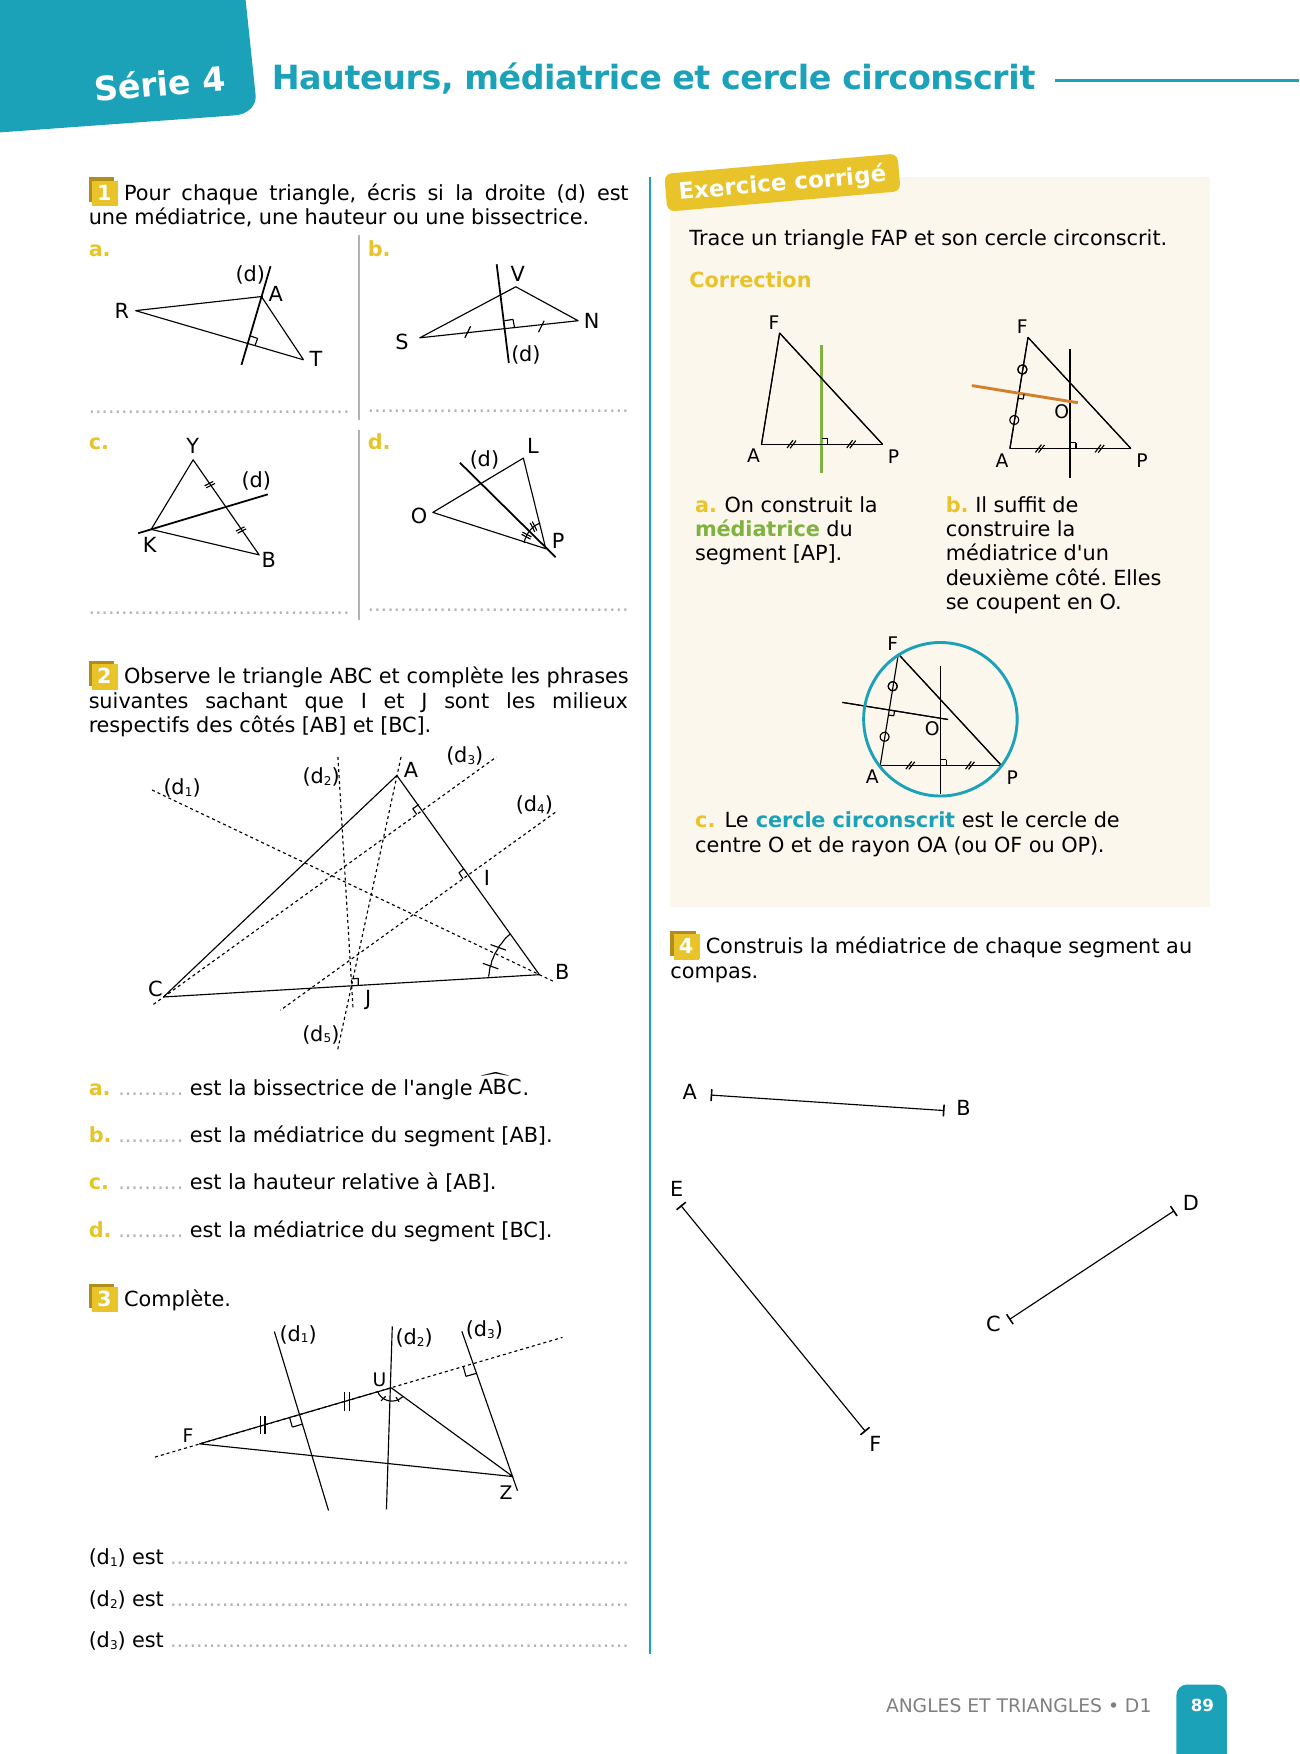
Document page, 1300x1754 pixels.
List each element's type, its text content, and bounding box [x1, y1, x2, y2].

table_cell Il suffit de construire la médiatrice d'un deuxième côté. Elles se coupent en O. [940, 487, 1191, 620]
subtitle Pour chaque triangle, écris si la droite (d) est une médiatrice, une hauteur ou une bissectrice. [88, 177, 629, 229]
list .......... est la bissectrice de l'angle. [88, 1053, 629, 1100]
text Correction [689, 268, 1191, 293]
text Trace un triangle FAP et son cercle circonscrit. [689, 226, 1191, 251]
list .......... est la médiatrice du segment [BC]. [88, 1195, 629, 1242]
table_cell Le cercle circonscrit est le cercle de centre O et de rayon OA (ou OF ou OP). [689, 803, 1191, 863]
table_header [940, 304, 1191, 487]
table_cell [689, 620, 1191, 803]
list (d3) est [88, 1611, 629, 1652]
list (d2) est [88, 1570, 629, 1611]
subtitle Construis la médiatrice de chaque segment au compas. [670, 931, 1211, 983]
list .......... est la hauteur relative à [AB]. [88, 1147, 629, 1195]
list .......... est la médiatrice du segment [AB]. [88, 1100, 629, 1147]
subtitle Observe le triangle ABC et complète les phrases suivantes sachant que I et J sont les milieux respectifs des côtés [AB] et [BC]. [88, 661, 629, 737]
table_cell On construit la médiatrice du segment [AP]. [689, 487, 940, 620]
list (d1) est [88, 1528, 629, 1570]
table_header [689, 304, 940, 487]
subtitle Complète. [88, 1283, 629, 1311]
